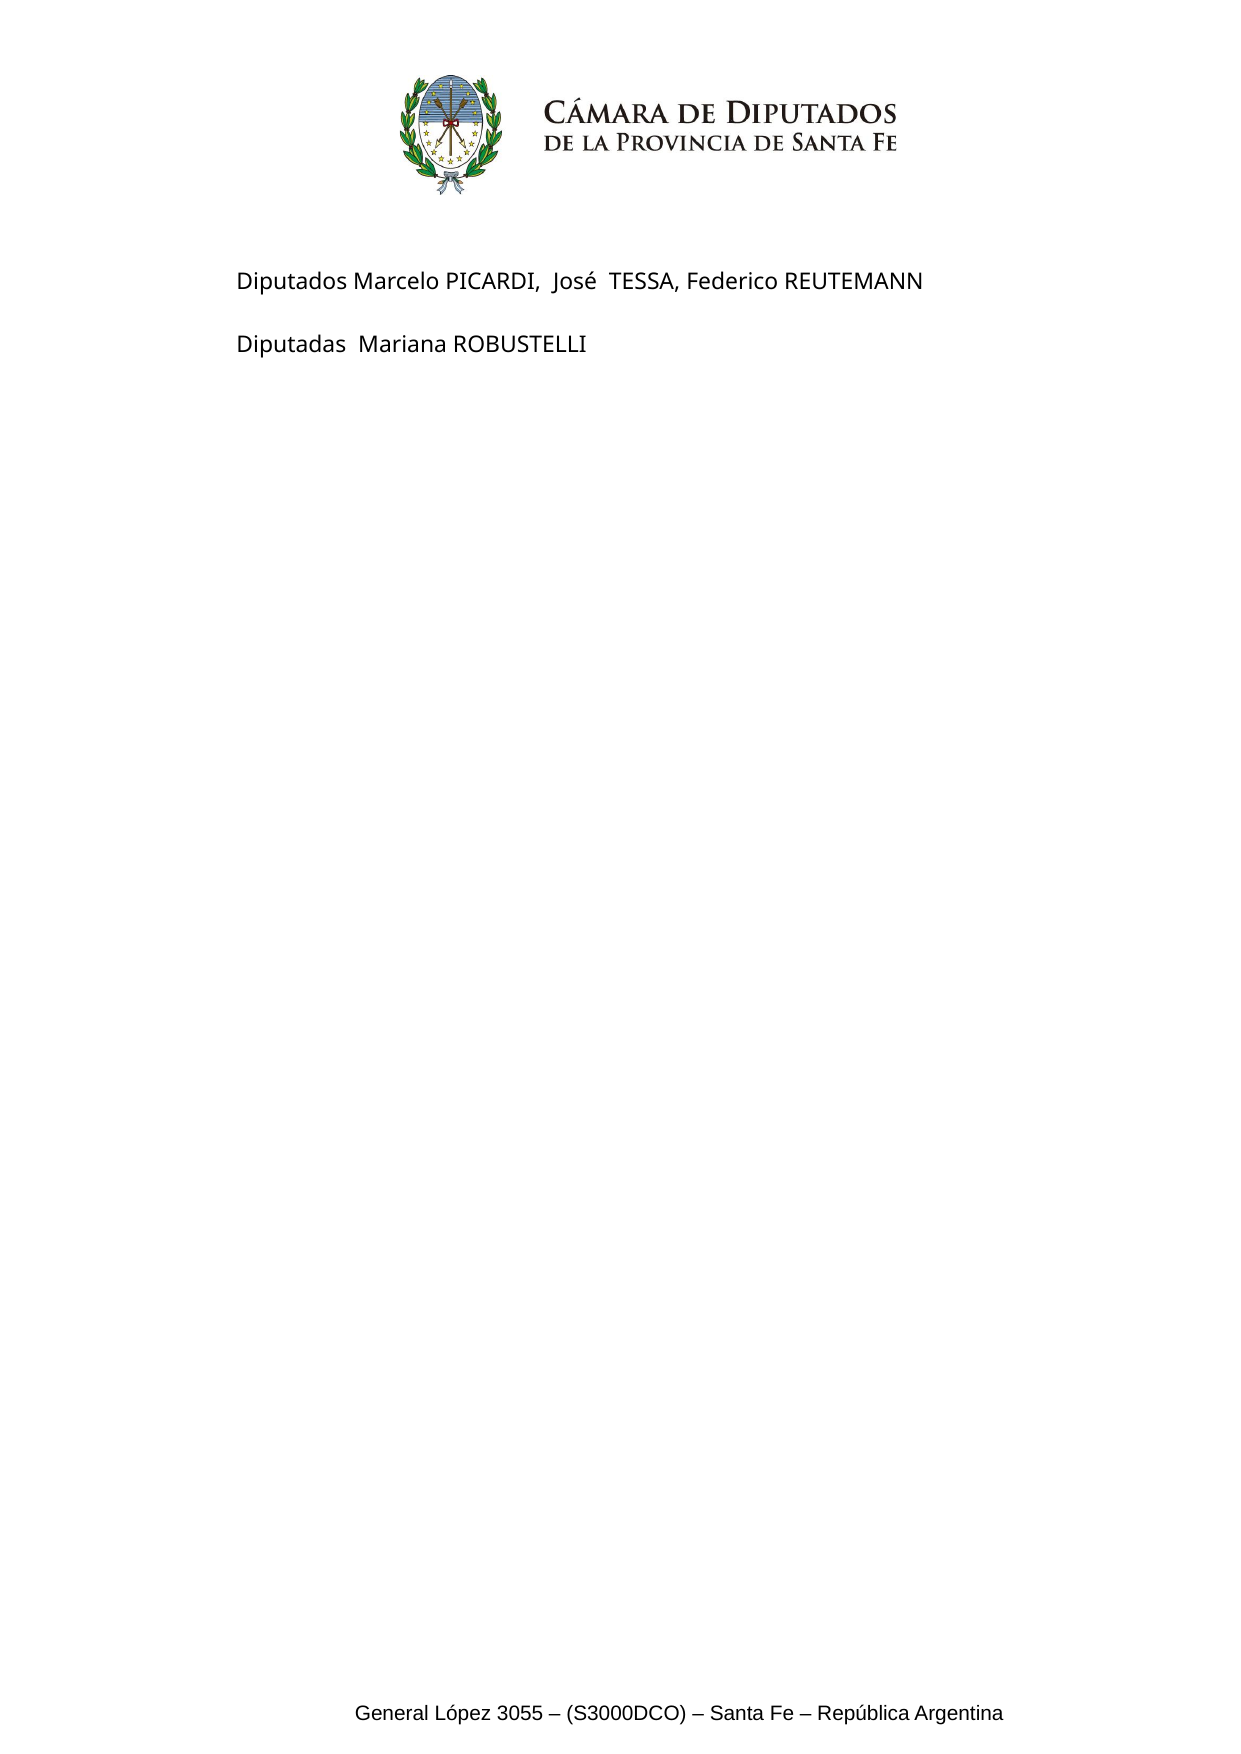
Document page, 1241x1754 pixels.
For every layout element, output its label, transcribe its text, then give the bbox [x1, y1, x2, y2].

text Diputadas Mariana ROBUSTELLI [236, 328, 1122, 359]
text Diputados Marcelo PICARDI, José TESSA, Federico REUTEMANN [236, 265, 1122, 297]
picture [399, 75, 897, 199]
